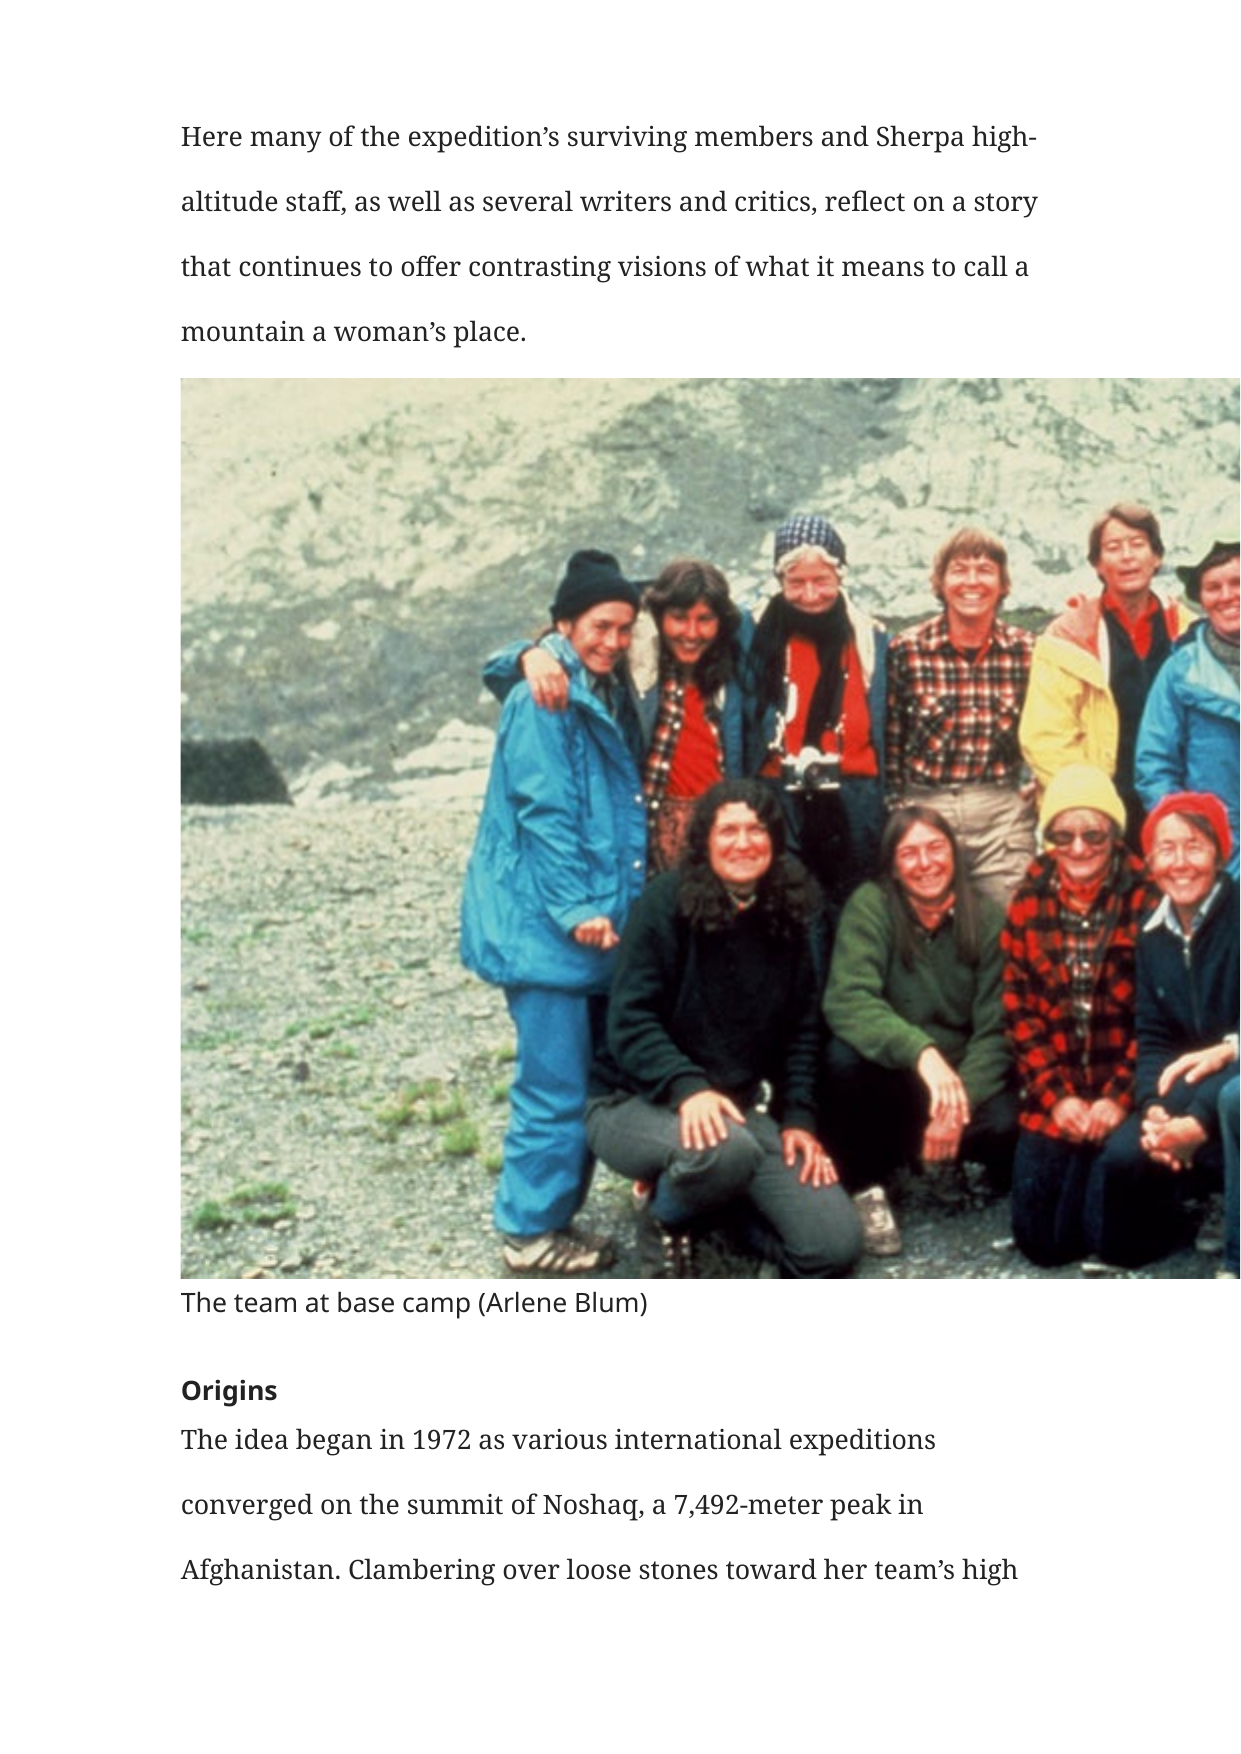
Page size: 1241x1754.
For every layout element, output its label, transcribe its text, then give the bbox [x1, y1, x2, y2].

text The team at base camp (Arlene Blum) [181, 1279, 1059, 1320]
picture [180, 378, 1241, 1279]
subtitle Origins [181, 1372, 1059, 1408]
text The idea began in 1972 as various international expeditions converged on the summit of Noshaq, a 7,492-meter peak in Afghanistan. Clambering over loose stones toward her team’s high [181, 1421, 1059, 1587]
text Here many of the expedition’s surviving members and Sherpa high-altitude staff, as well as several writers and critics, reflect on a story that continues to offer contrasting visions of what it means to call a mountain a woman’s place. [181, 118, 1059, 349]
